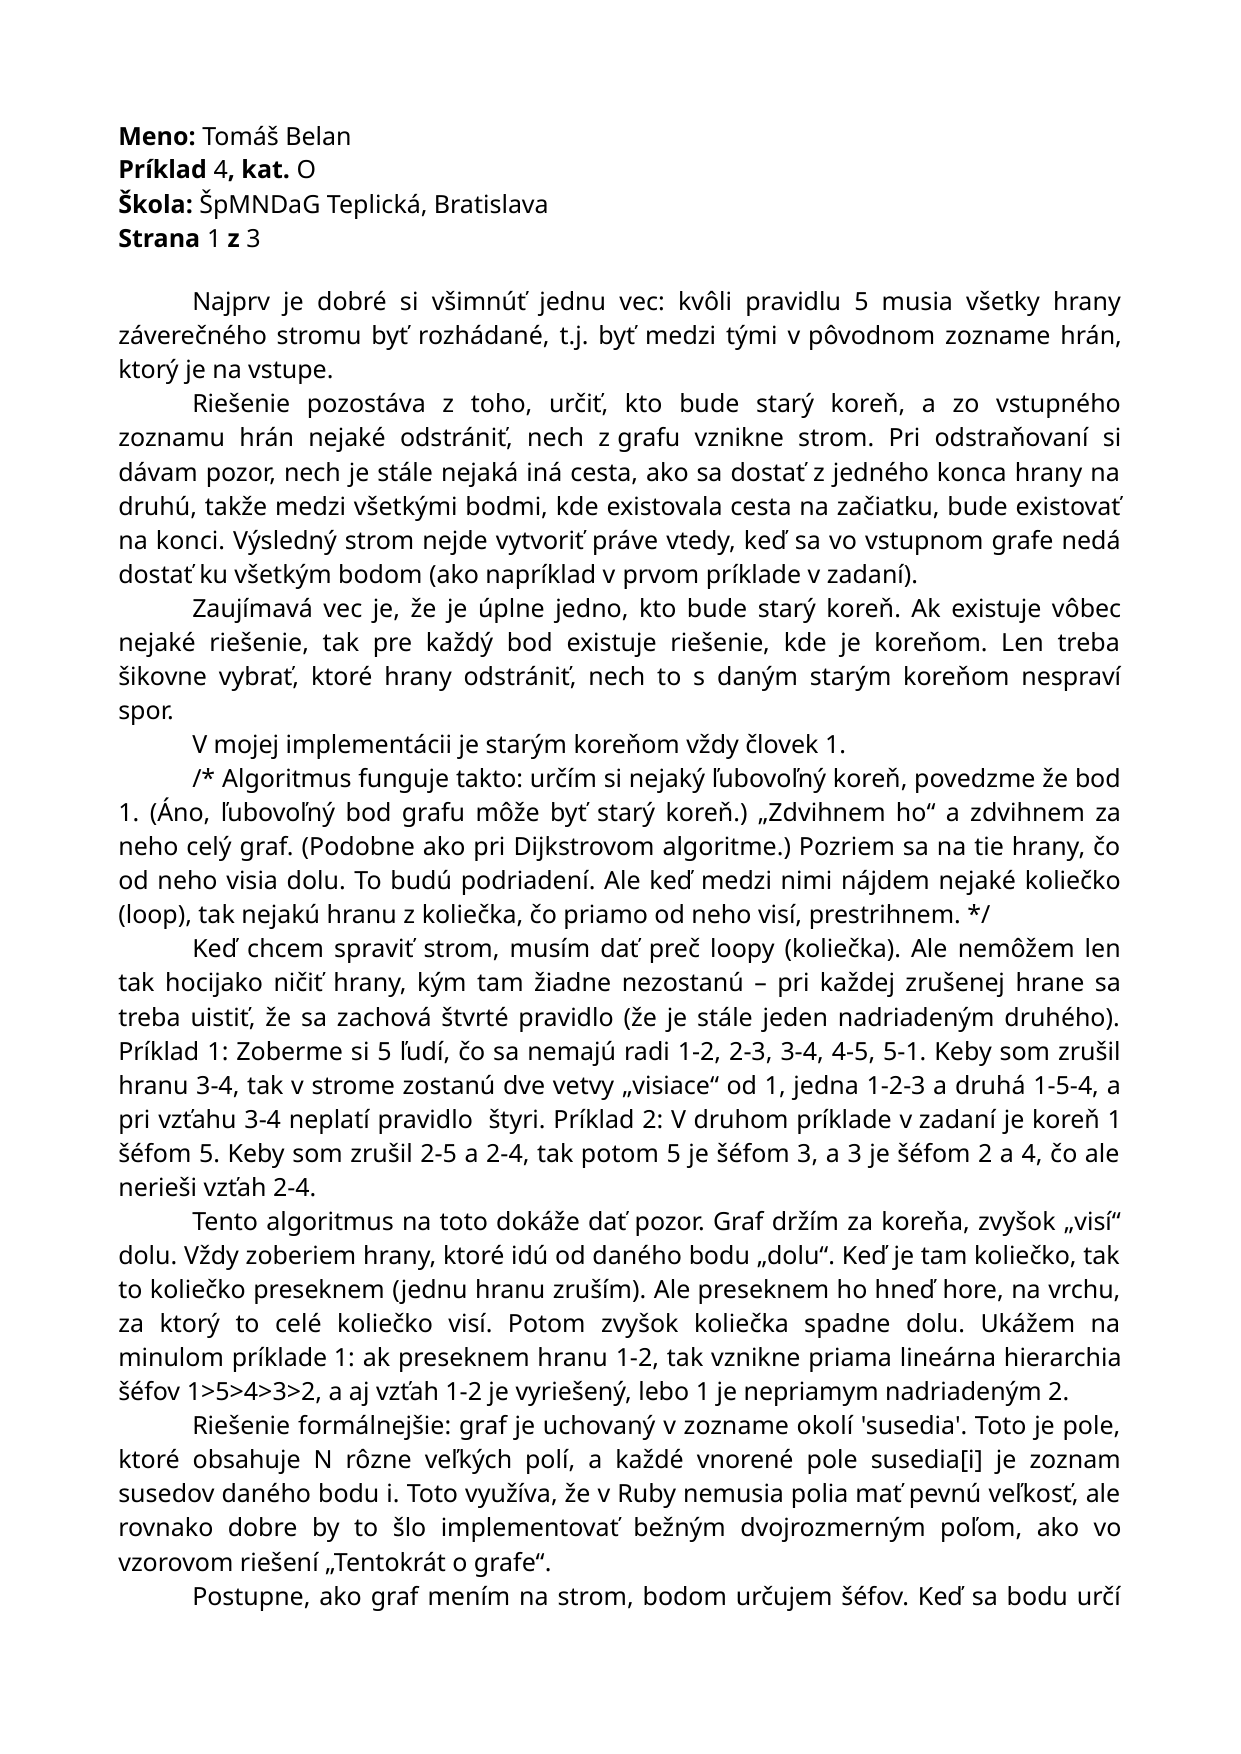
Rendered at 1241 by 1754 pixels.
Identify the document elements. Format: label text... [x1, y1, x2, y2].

text Riešenie formálnejšie: graf je uchovaný v zozname okolí 'susedia'. Toto je pole, ktoré obsahuje N rôzne veľkých polí, a každé vnorené pole susedia[i] je zoznam susedov daného bodu i. Toto využíva, že v Ruby nemusia polia mať pevnú veľkosť, ale rovnako dobre by to šlo implementovať bežným dvojrozmerným poľom, ako vo vzorovom riešení „Tentokrát o grafe“. [118, 1408, 1122, 1578]
text Tento algoritmus na toto dokáže dať pozor. Graf držím za koreňa, zvyšok „visí“ dolu. Vždy zoberiem hrany, ktoré idú od daného bodu „dolu“. Keď je tam koliečko, tak to koliečko preseknem (jednu hranu zruším). Ale preseknem ho hneď hore, na vrchu, za ktorý to celé koliečko visí. Potom zvyšok koliečka spadne dolu. Ukážem na minulom príklade 1: ak preseknem hranu 1-2, tak vznikne priama lineárna hierarchia šéfov 1>5>4>3>2, a aj vzťah 1-2 je vyriešený, lebo 1 je nepriamym nadriadeným 2. [118, 1203, 1122, 1408]
text Keď chcem spraviť strom, musím dať preč loopy (koliečka). Ale nemôžem len tak hocijako ničiť hrany, kým tam žiadne nezostanú – pri každej zrušenej hrane sa treba uistiť, že sa zachová štvrté pravidlo (že je stále jeden nadriadeným druhého). Príklad 1: Zoberme si 5 ľudí, čo sa nemajú radi 1-2, 2-3, 3-4, 4-5, 5-1. Keby som zrušil hranu 3-4, tak v strome zostanú dve vetvy „visiace“ od 1, jedna 1-2-3 a druhá 1-5-4, a pri vzťahu 3-4 neplatí pravidlo štyri. Príklad 2: V druhom príklade v zadaní je koreň 1 šéfom 5. Keby som zrušil 2-5 a 2-4, tak potom 5 je šéfom 3, a 3 je šéfom 2 a 4, čo ale nerieši vzťah 2-4. [118, 931, 1122, 1203]
text V mojej implementácii je starým koreňom vždy človek 1. [118, 727, 1122, 761]
text Zaujímavá vec je, že je úplne jedno, kto bude starý koreň. Ak existuje vôbec nejaké riešenie, tak pre každý bod existuje riešenie, kde je koreňom. Len treba šikovne vybrať, ktoré hrany odstrániť, nech to s daným starým koreňom nespraví spor. [118, 590, 1122, 727]
text Riešenie pozostáva z toho, určiť, kto bude starý koreň, a zo vstupného zoznamu hrán nejaké odstrániť, nech z grafu vznikne strom. Pri odstraňovaní si dávam pozor, nech je stále nejaká iná cesta, ako sa dostať z jedného konca hrany na druhú, takže medzi všetkými bodmi, kde existovala cesta na začiatku, bude existovať na konci. Výsledný strom nejde vytvoriť práve vtedy, keď sa vo vstupnom grafe nedá dostať ku všetkým bodom (ako napríklad v prvom príklade v zadaní). [118, 386, 1122, 590]
text Postupne, ako graf mením na strom, bodom určujem šéfov. Keď sa bodu určí [118, 1578, 1122, 1612]
text /* Algoritmus funguje takto: určím si nejaký ľubovoľný koreň, povedzme že bod 1. (Áno, ľubovoľný bod grafu môže byť starý koreň.) „Zdvihnem ho“ a zdvihnem za neho celý graf. (Podobne ako pri Dijkstrovom algoritme.) Pozriem sa na tie hrany, čo od neho visia dolu. To budú podriadení. Ale keď medzi nimi nájdem nejaké koliečko (loop), tak nejakú hranu z koliečka, čo priamo od neho visí, prestrihnem. */ [118, 761, 1122, 931]
text Najprv je dobré si všimnúť jednu vec: kvôli pravidlu 5 musia všetky hrany záverečného stromu byť rozhádané, t.j. byť medzi tými v pôvodnom zozname hrán, ktorý je na vstupe. [118, 284, 1122, 386]
